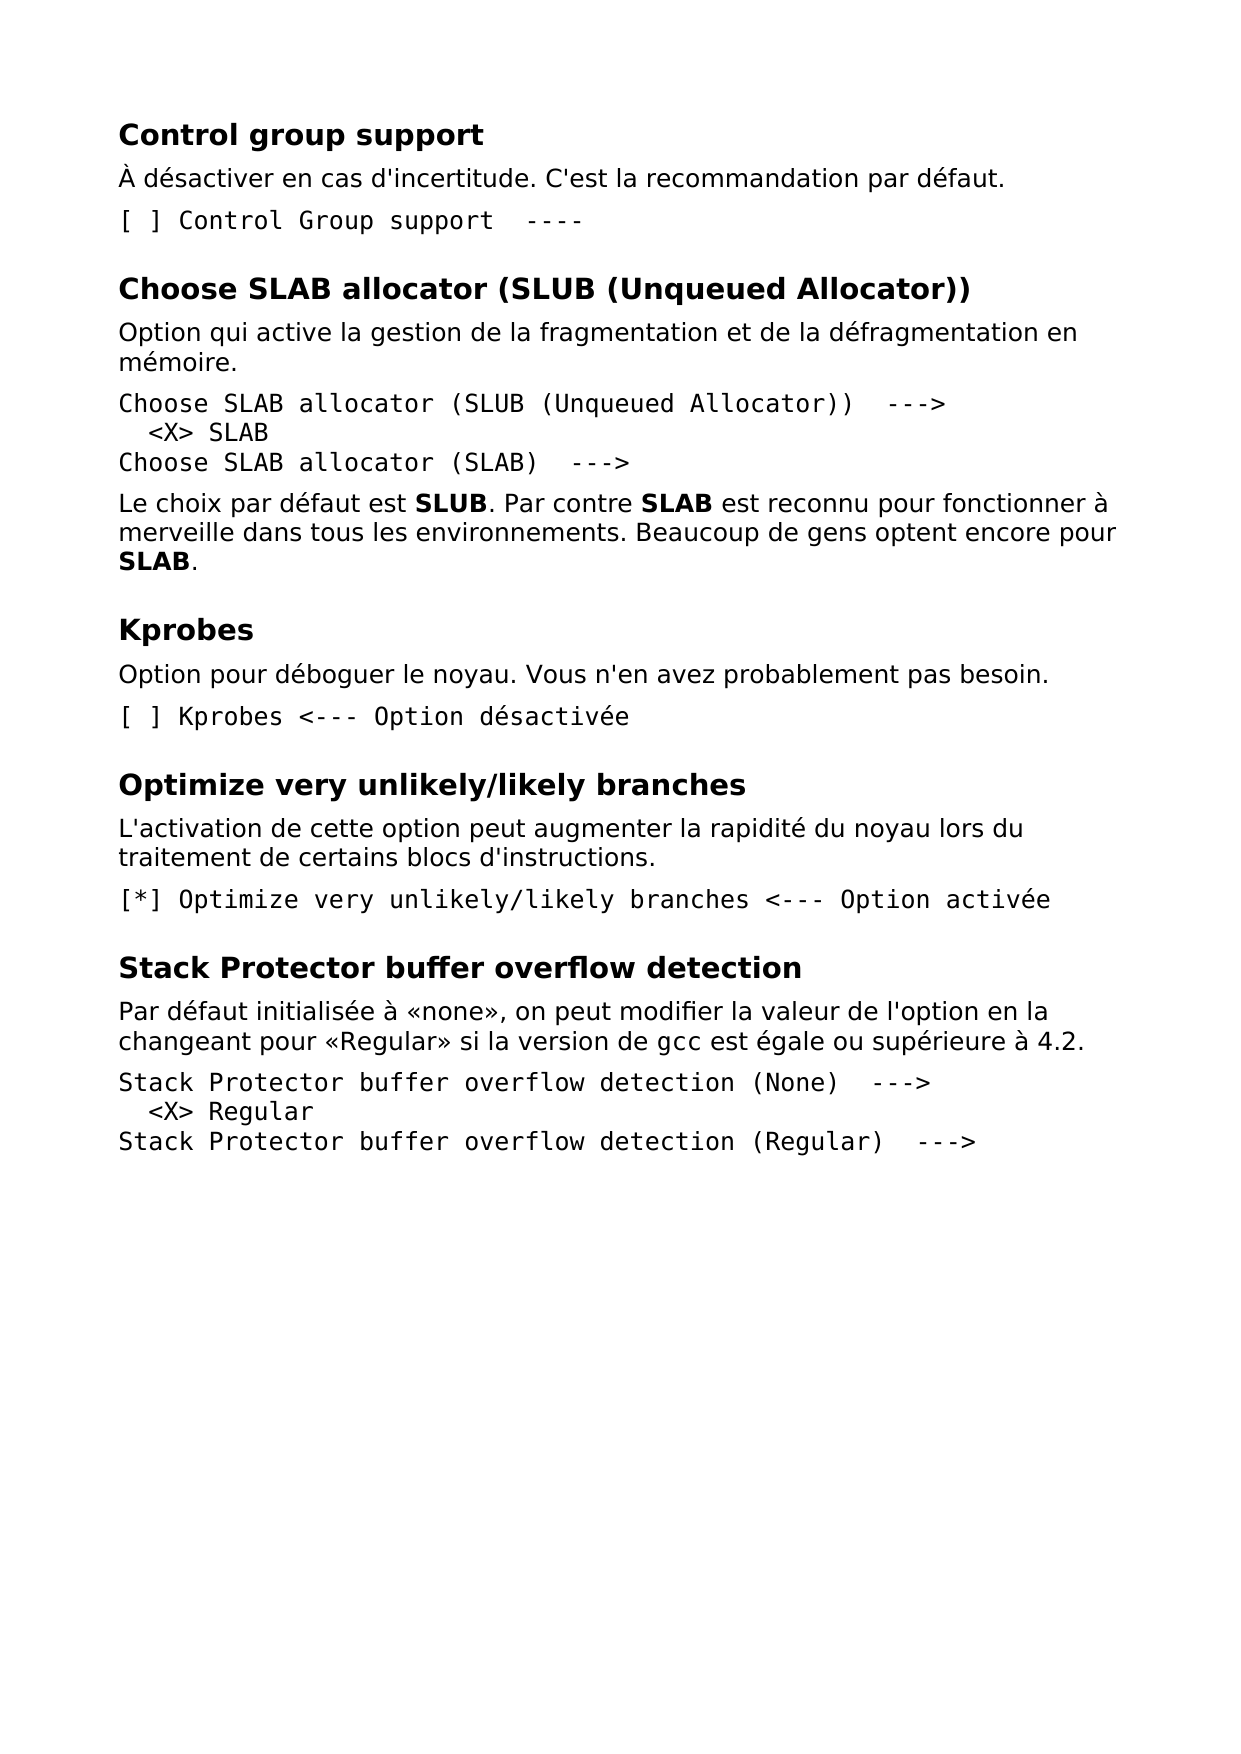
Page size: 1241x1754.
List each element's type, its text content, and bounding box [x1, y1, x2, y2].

subtitle Stack Protector buffer overflow detection [118, 951, 1122, 985]
subtitle Kprobes [118, 614, 1122, 648]
subtitle Optimize very unlikely/likely branches [118, 768, 1122, 802]
text Stack Protector buffer overflow detection (None) ---> <X> Regular Stack Protector buffer overflow detection (Regular) ---> [118, 1068, 1122, 1156]
subtitle Choose SLAB allocator (SLUB (Unqueued Allocator)) [118, 272, 1122, 306]
text L'activation de cette option peut augmenter la rapidité du noyau lors du traitement de certains blocs d'instructions. [118, 814, 1122, 873]
text [ ] Control Group support ---- [118, 206, 1122, 235]
subtitle Control group support [118, 118, 1122, 152]
text [ ] Kprobes <--- Option désactivée [118, 702, 1122, 731]
text Choose SLAB allocator (SLUB (Unqueued Allocator)) ---> <X> SLAB Choose SLAB allocator (SLAB) ---> [118, 389, 1122, 477]
text Le choix par défaut est SLUB. Par contre SLAB est reconnu pour fonctionner à merveille dans tous les environnements. Beaucoup de gens optent encore pour SLAB. [118, 489, 1122, 576]
text Option qui active la gestion de la fragmentation et de la défragmentation en mémoire. [118, 319, 1122, 377]
text Option pour déboguer le noyau. Vous n'en avez probablement pas besoin. [118, 660, 1122, 689]
text [*] Optimize very unlikely/likely branches <--- Option activée [118, 885, 1122, 914]
text Par défaut initialisée à «none», on peut modifier la valeur de l'option en la changeant pour «Regular» si la version de gcc est égale ou supérieure à 4.2. [118, 997, 1122, 1056]
text À désactiver en cas d'incertitude. C'est la recommandation par défaut. [118, 164, 1122, 194]
